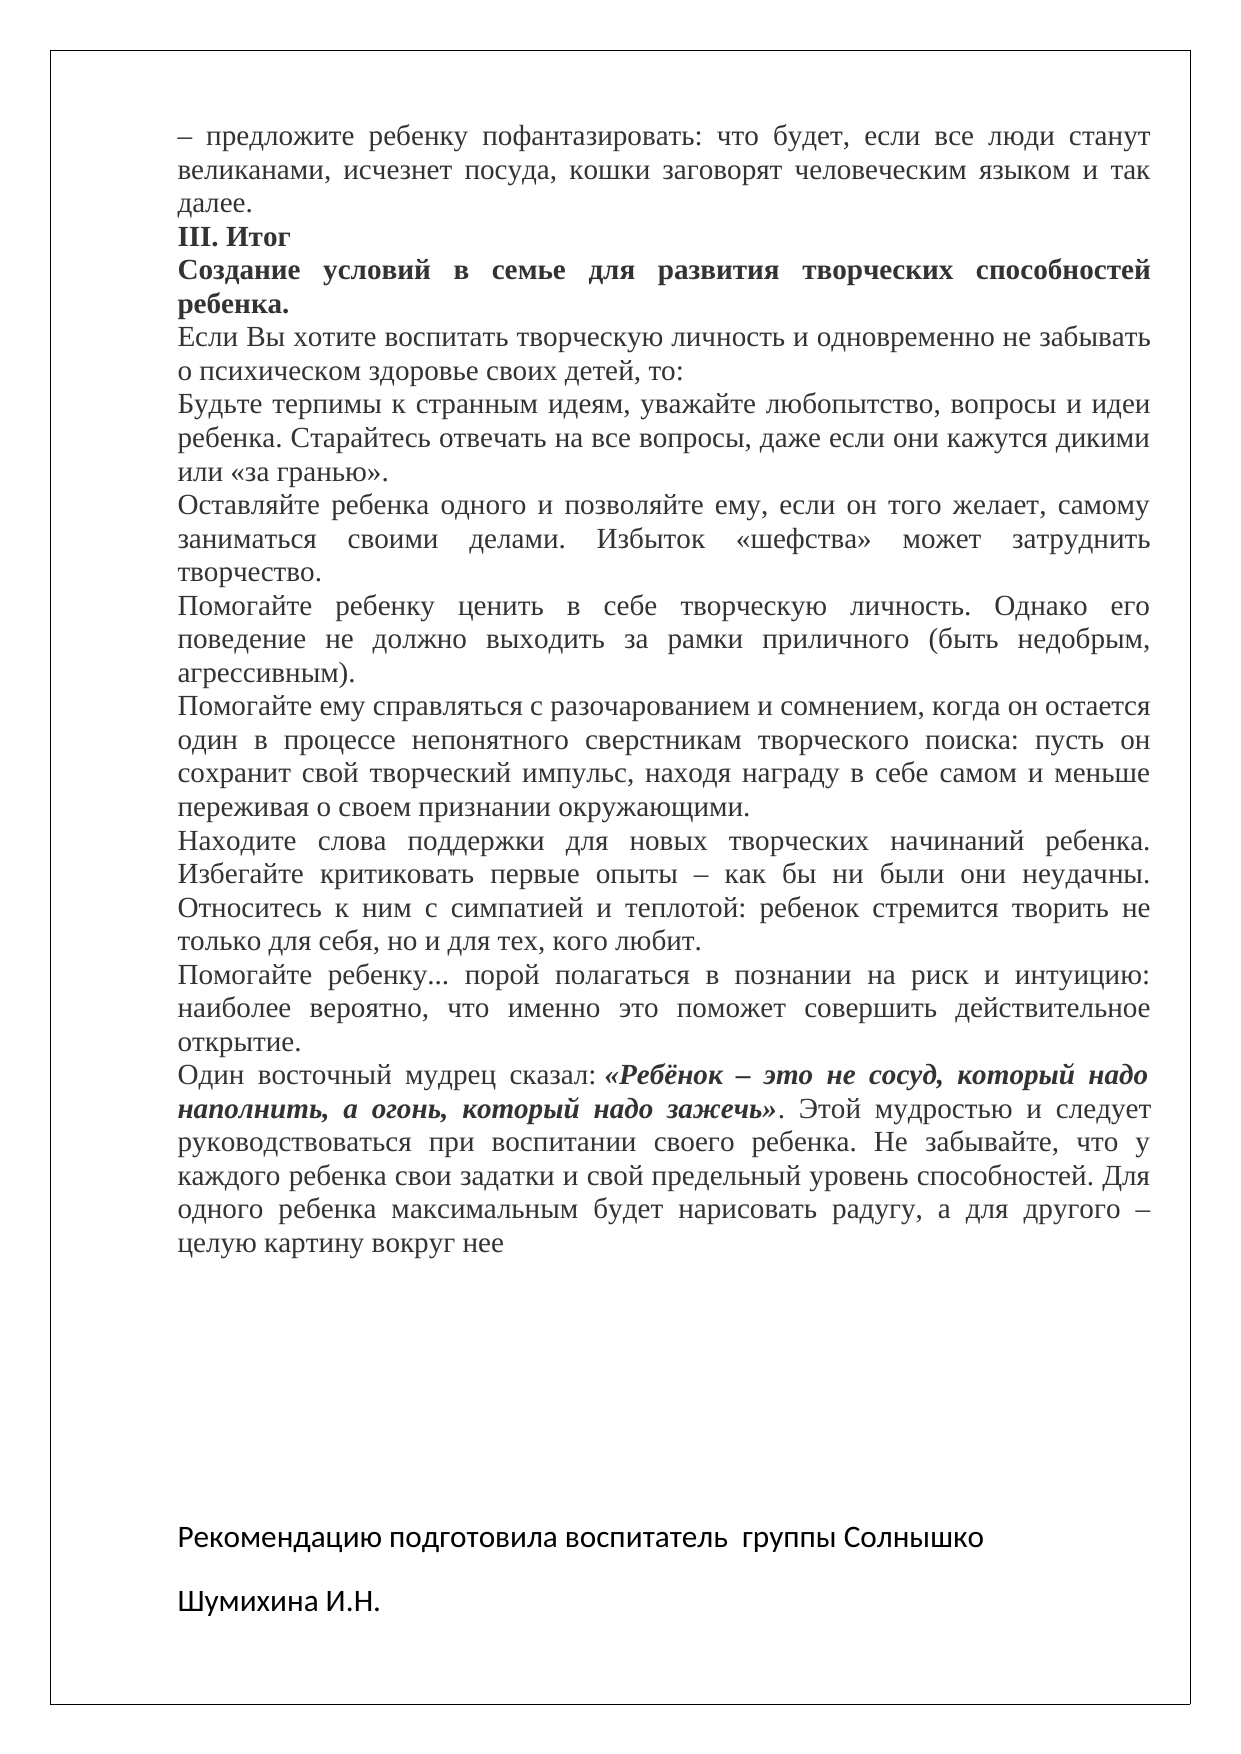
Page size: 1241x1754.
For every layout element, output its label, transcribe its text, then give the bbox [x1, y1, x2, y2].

text Создание условий в семье для развития творческих способностей ребенка. [177, 252, 1152, 319]
text Помогайте ребенку... порой полагаться в познании на риск и интуицию: наиболее вероятно, что именно это поможет совершить действительное открытие. [177, 957, 1152, 1057]
text Помогайте ребенку ценить в себе творческую личность. Однако его поведение не должно выходить за рамки приличного (быть недобрым, агрессивным). [177, 588, 1152, 688]
text Помогайте ему справляться с разочарованием и сомнением, когда он остается один в процессе непонятного сверстникам творческого поиска: пусть он сохранит свой творческий импульс, находя награду в себе самом и меньше переживая о своем признании окружающими. [177, 688, 1152, 823]
text Будьте терпимы к странным идеям, уважайте любопытство, вопросы и идеи ребенка. Старайтесь отвечать на все вопросы, даже если они кажутся дикими или «за гранью». [177, 387, 1152, 487]
text III. Итог [177, 219, 1152, 252]
text Оставляйте ребенка одного и позволяйте ему, если он того желает, самому заниматься своими делами. Избыток «шефства» может затруднить творчество. [177, 487, 1152, 588]
text Один восточный мудрец сказал: «Ребёнок – это не сосуд, который надо наполнить, а огонь, который надо зажечь». Этой мудростью и следует руководствоваться при воспитании своего ребенка. Не забывайте, что у каждого ребенка свои задатки и свой предельный уровень способностей. Для одного ребенка максимальным будет нарисовать радугу, а для другого – целую картину вокруг нее [177, 1057, 1152, 1259]
text Шумихина И.Н. [177, 1582, 1152, 1620]
text – предложите ребенку пофантазировать: что будет, если все люди станут великанами, исчезнет посуда, кошки заговорят человеческим языком и так далее. [177, 118, 1152, 219]
text Рекомендацию подготовила воспитатель группы Солнышко [177, 1517, 1152, 1555]
text Находите слова поддержки для новых творческих начинаний ребенка. Избегайте критиковать первые опыты – как бы ни были они неудачны. Относитесь к ним с симпатией и теплотой: ребенок стремится творить не только для себя, но и для тех, кого любит. [177, 823, 1152, 957]
text Если Вы хотите воспитать творческую личность и одновременно не забывать о психическом здоровье своих детей, то: [177, 319, 1152, 387]
